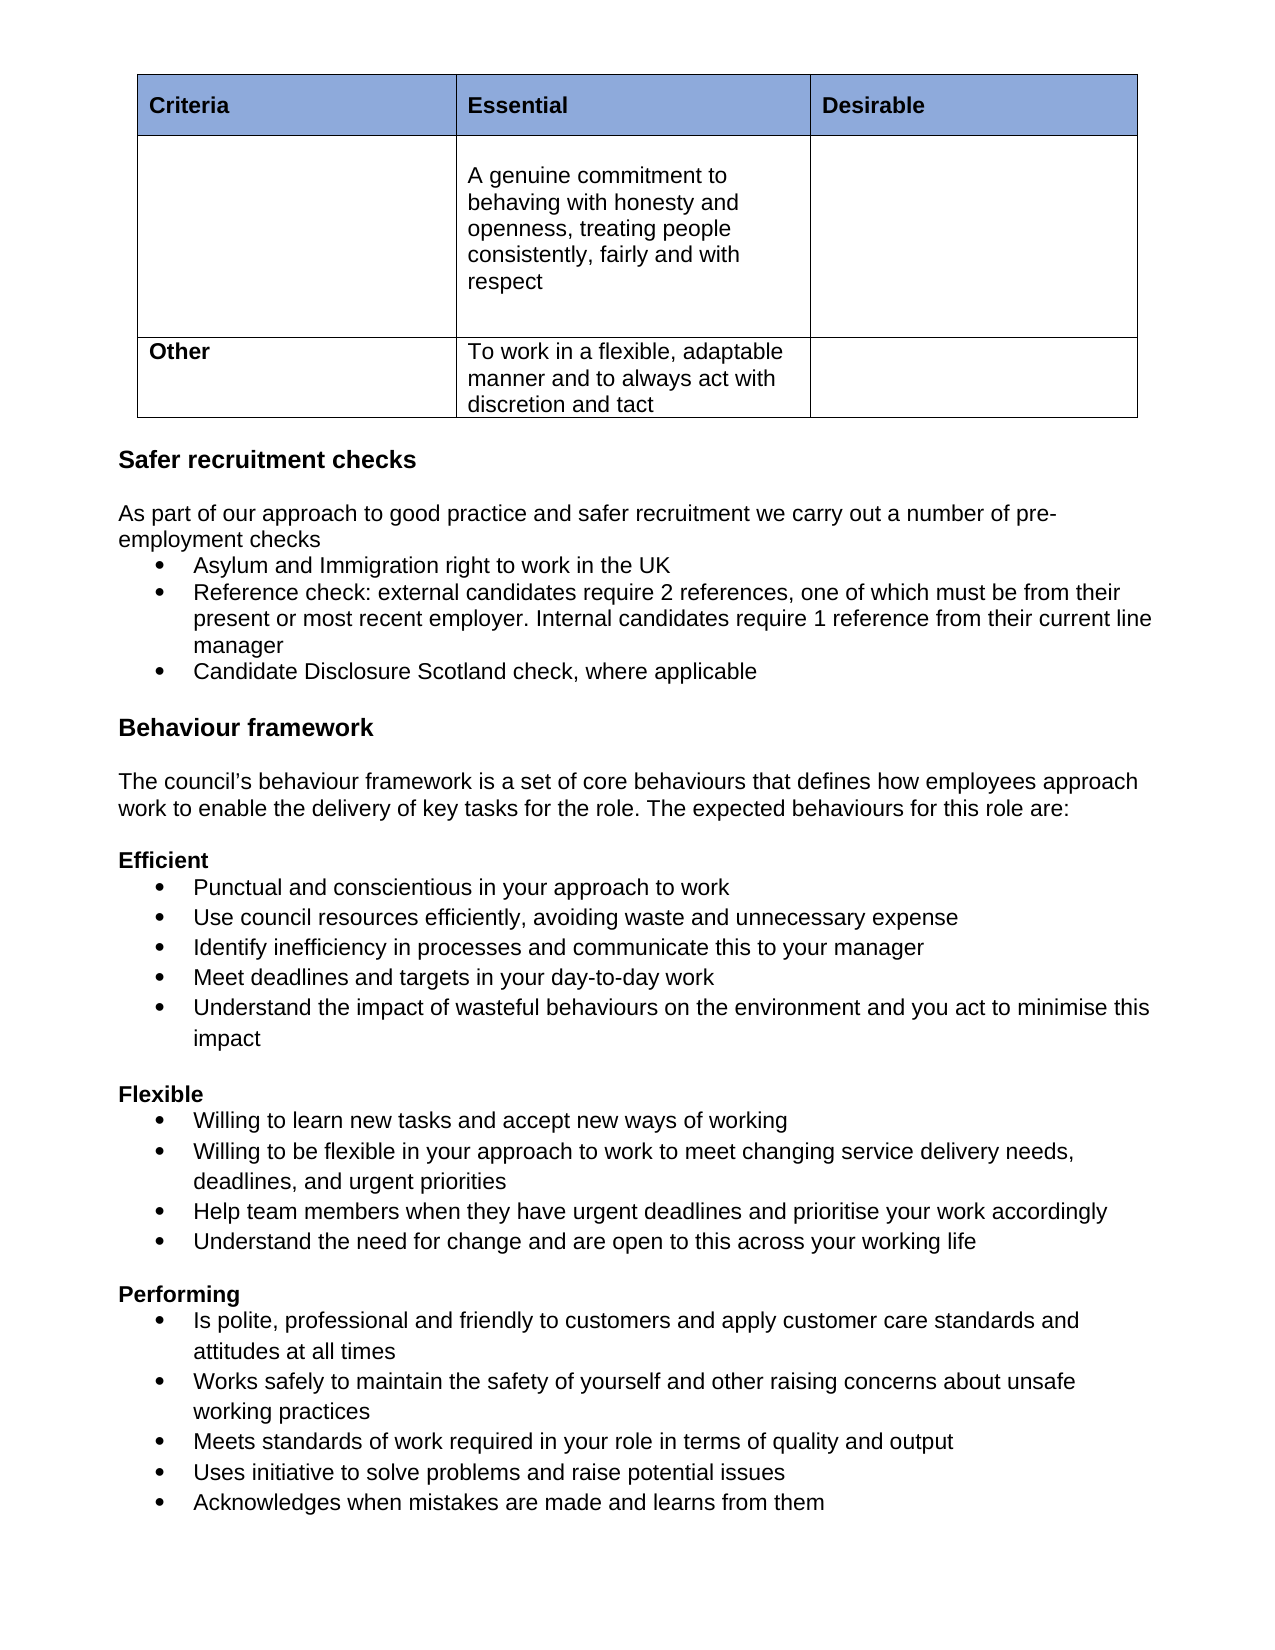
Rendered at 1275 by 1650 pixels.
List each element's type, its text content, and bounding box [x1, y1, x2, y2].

subtitle Behaviour framework [118, 713, 1157, 742]
list Help team members when they have urgent deadlines and prioritise your work accordingly [156, 1198, 1157, 1224]
text Flexible [118, 1081, 1157, 1107]
list Candidate Disclosure Scotland check, where applicable [156, 658, 1157, 684]
table_cell [811, 136, 1137, 337]
list Willing to learn new tasks and accept new ways of working [156, 1107, 1157, 1134]
table_header Essential [457, 75, 810, 135]
text Performing [118, 1281, 1157, 1307]
list Willing to be flexible in your approach to work to meet changing service delivery needs, deadlines, and urgent priorities [156, 1138, 1157, 1194]
text Efficient [118, 847, 1157, 873]
table_header Desirable [811, 75, 1137, 135]
list Identify inefficiency in processes and communicate this to your manager [156, 934, 1157, 960]
list Reference check: external candidates require 2 references, one of which must be from their present or most recent employer. Internal candidates require 1 reference from their current line manager [156, 579, 1157, 658]
list Meet deadlines and targets in your day-to-day work [156, 964, 1157, 991]
list Asylum and Immigration right to work in the UK [156, 552, 1157, 579]
list Punctual and conscientious in your approach to work [156, 873, 1157, 900]
list Use council resources efficiently, avoiding waste and unnecessary expense [156, 904, 1157, 930]
text The council’s behaviour framework is a set of core behaviours that defines how employees approach work to enable the delivery of key tasks for the role. The expected behaviours for this role are: [118, 768, 1157, 821]
table_header Criteria [138, 75, 456, 135]
list Works safely to maintain the safety of yourself and other raising concerns about unsafe working practices [156, 1368, 1157, 1424]
list Meets standards of work required in your role in terms of quality and output [156, 1428, 1157, 1454]
table_cell [811, 338, 1137, 417]
text As part of our approach to good practice and safer recruitment we carry out a number of pre-employment checks [118, 500, 1157, 552]
list Acknowledges when mistakes are made and learns from them [156, 1489, 1157, 1515]
list Is polite, professional and friendly to customers and apply customer care standards and attitudes at all times [156, 1307, 1157, 1364]
list Uses initiative to solve problems and raise potential issues [156, 1458, 1157, 1485]
list Understand the impact of wasteful behaviours on the environment and you act to minimise this impact [156, 994, 1157, 1051]
list Understand the need for change and are open to this across your working life [156, 1228, 1157, 1255]
table_cell To work in a flexible, adaptable manner and to always act with discretion and tact [457, 338, 810, 417]
subtitle Safer recruitment checks [118, 445, 1157, 473]
table_cell [138, 136, 456, 337]
table_cell A genuine commitment to behaving with honesty and openness, treating people consistently, fairly and with respect [457, 136, 810, 337]
table_cell Other [138, 338, 456, 417]
